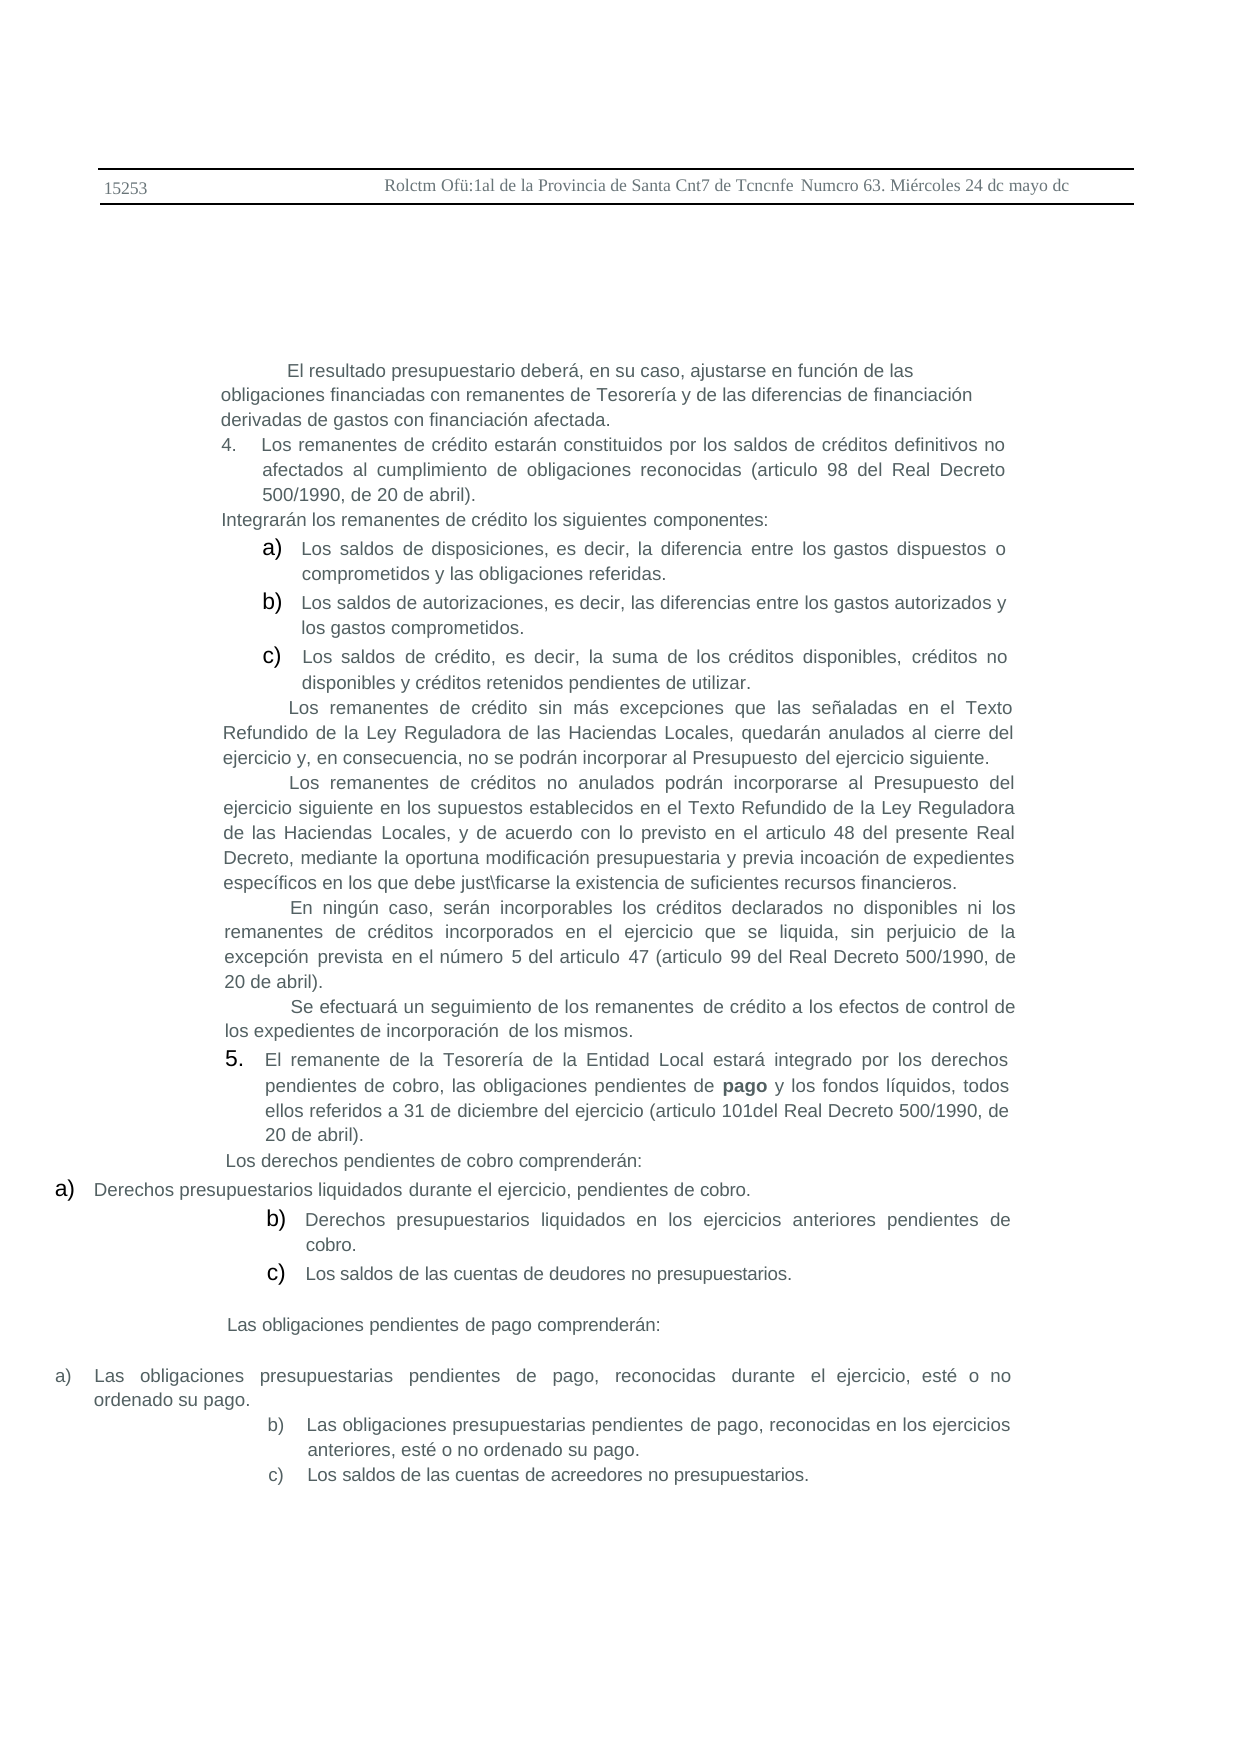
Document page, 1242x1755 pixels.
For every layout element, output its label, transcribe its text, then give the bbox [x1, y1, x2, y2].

list Derechos presupuestarios liquidados en los ejercicios anteriores pendientes de cobro. [266, 1204, 1011, 1256]
list Los remanentes de crédito estarán constituidos por los saldos de créditos definitivos no afectados al cumplimiento de obligaciones reconocidas (articulo 98 del Real Decreto 500/1990, de 20 de abril). [221, 434, 1006, 505]
list Derechos presupuestarios liquidados durante el ejercicio, pendientes de cobro. [54, 1175, 1114, 1201]
text Los derechos pendientes de cobro comprenderán: [225, 1150, 1114, 1171]
list Los saldos de las cuentas de acreedores no presupuestarios. [268, 1463, 1114, 1485]
text Integrarán los remanentes de crédito los siguientes componentes: [221, 508, 1114, 530]
text Se efectuará un seguimiento de los remanentes de crédito a los efectos de control de los expedientes de incorporación de los mismos. [224, 996, 1016, 1041]
text En ningún caso, serán incorporables los créditos declarados no disponibles ni los remanentes de créditos incorporados en el ejercicio que se liquida, sin perjuicio de la excepción prevista en el número 5 del articulo 47 (articulo 99 del Real Decreto 500/1990, de 20 de abril). [224, 896, 1016, 992]
list Los saldos de autorizaciones, es decir, las diferencias entre los gastos autorizados y los gastos comprometidos. [262, 588, 1007, 639]
list Los saldos de las cuentas de deudores no presupuestarios. [267, 1259, 1114, 1285]
list Las obligaciones presupuestarias pendientes de pago, reconocidas en los ejercicios anteriores, esté o no ordenado su pago. [267, 1414, 1010, 1460]
text Los remanentes de crédito sin más excepciones que las señaladas en el Texto Refundido de la Ley Reguladora de las Haciendas Locales, quedarán anulados al cierre del ejercicio y, en consecuencia, no se podrán incorporar al Presupuesto del ejercicio siguiente. [223, 697, 1014, 768]
text El resultado presupuestario deberá, en su caso, ajustarse en función de las obligaciones financiadas con remanentes de Tesorería y de las diferencias de financiación derivadas de gastos con financiación afectada. [221, 359, 1013, 431]
list El remanente de la Tesorería de la Entidad Local estará integrado por los derechos pendientes de cobro, las obligaciones pendientes de pago y los fondos líquidos, todos ellos referidos a 31 de diciembre del ejercicio (articulo 101del Real Decreto 500/1990, de 20 de abril). [225, 1045, 1009, 1146]
list Las obligaciones presupuestarias pendientes de pago, reconocidas durante el ejercicio, esté o no ordenado su pago. [55, 1364, 1012, 1410]
text Las obligaciones pendientes de pago comprenderán: [227, 1314, 1114, 1335]
list Los saldos de crédito, es decir, la suma de los créditos disponibles, créditos no disponibles y créditos retenidos pendientes de utilizar. [262, 642, 1007, 693]
list Los saldos de disposiciones, es decir, la diferencia entre los gastos dispuestos o comprometidos y las obligaciones referidas. [262, 534, 1007, 584]
text Los remanentes de créditos no anulados podrán incorporarse al Presupuesto del ejercicio siguiente en los supuestos establecidos en el Texto Refundido de la Ley Reguladora de las Haciendas Locales, y de acuerdo con lo previsto en el articulo 48 del presente Real Decreto, mediante la oportuna modificación presupuestaria y previa incoación de expedientes específicos en los que debe just\ficarse la existencia de suficientes recursos financieros. [223, 771, 1015, 893]
